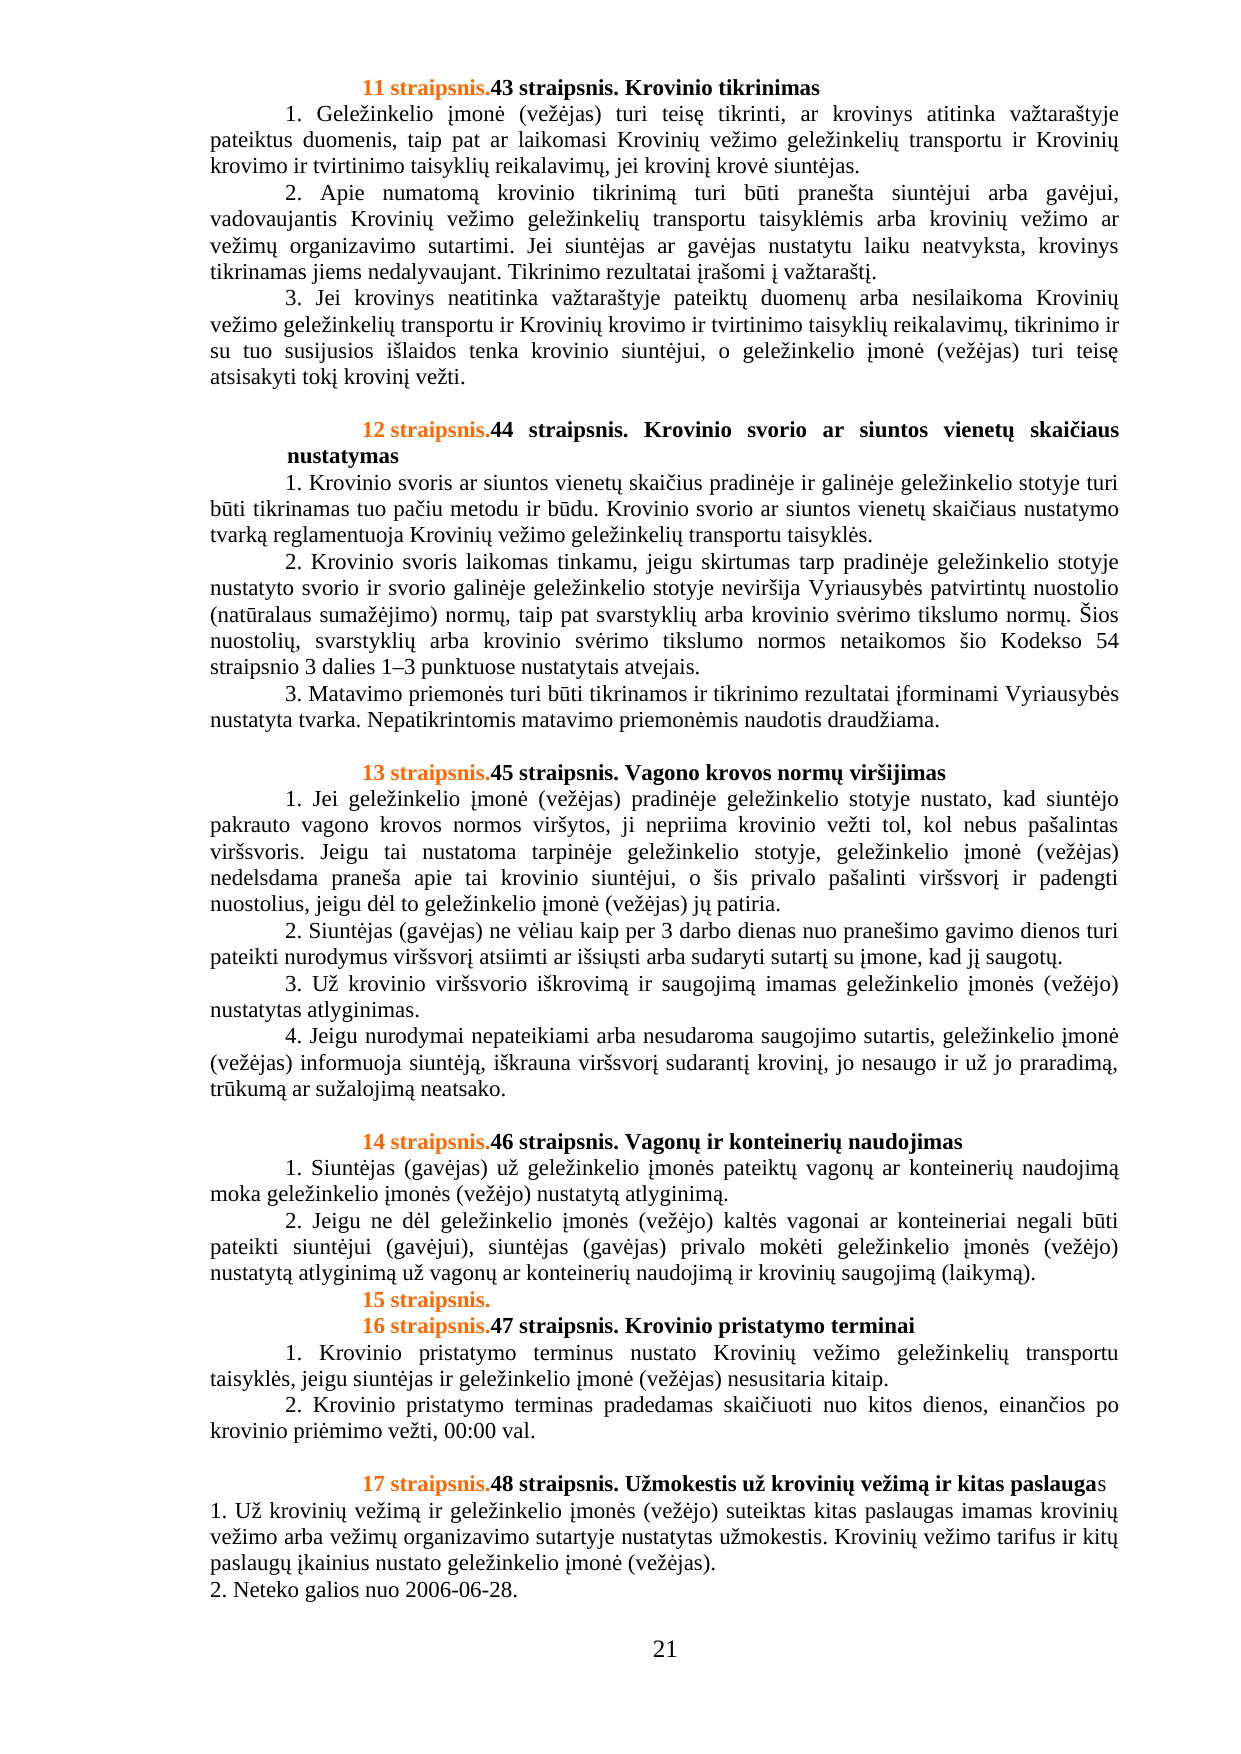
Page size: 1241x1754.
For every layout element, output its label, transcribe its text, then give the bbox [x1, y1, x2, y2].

text 4. Jeigu nurodymai nepateikiami arba nesudaroma saugojimo sutartis, geležinkelio įmonė (vežėjas) informuoja siuntėją, iškrauna viršsvorį sudarantį krovinį, jo nesaugo ir už jo praradimą, trūkumą ar sužalojimą neatsako. [210, 1022, 1120, 1101]
subtitle 45 straipsnis. Vagono krovos normų viršijimas [210, 759, 1120, 785]
text 3. Už krovinio viršsvorio iškrovimą ir saugojimą imamas geležinkelio įmonės (vežėjo) nustatytas atlyginimas. [210, 969, 1120, 1022]
text 3. Matavimo priemonės turi būti tikrinamos ir tikrinimo rezultatai įforminami Vyriausybės nustatyta tvarka. Nepatikrintomis matavimo priemonėmis naudotis draudžiama. [210, 680, 1120, 732]
text 2. Jeigu ne dėl geležinkelio įmonės (vežėjo) kaltės vagonai ar konteineriai negali būti pateikti siuntėjui (gavėjui), siuntėjas (gavėjas) privalo mokėti geležinkelio įmonės (vežėjo) nustatytą atlyginimą už vagonų ar konteinerių naudojimą ir krovinių saugojimą (laikymą). [210, 1207, 1120, 1286]
subtitle 48 straipsnis. Užmokestis už krovinių vežimą ir kitas paslaugas [210, 1470, 1120, 1497]
subtitle 46 straipsnis. Vagonų ir konteinerių naudojimas [210, 1128, 1120, 1154]
text 1. Už krovinių vežimą ir geležinkelio įmonės (vežėjo) suteiktas kitas paslaugas imamas krovinių vežimo arba vežimų organizavimo sutartyje nustatytas užmokestis. Krovinių vežimo tarifus ir kitų paslaugų įkainius nustato geležinkelio įmonė (vežėjas). [210, 1497, 1120, 1576]
text 1. Siuntėjas (gavėjas) už geležinkelio įmonės pateiktų vagonų ar konteinerių naudojimą moka geležinkelio įmonės (vežėjo) nustatytą atlyginimą. [210, 1154, 1120, 1207]
text 2. Siuntėjas (gavėjas) ne vėliau kaip per 3 darbo dienas nuo pranešimo gavimo dienos turi pateikti nurodymus viršsvorį atsiimti ar išsiųsti arba sudaryti sutartį su įmone, kad jį saugotų. [210, 917, 1120, 969]
text 2. Krovinio svoris laikomas tinkamu, jeigu skirtumas tarp pradinėje geležinkelio stotyje nustatyto svorio ir svorio galinėje geležinkelio stotyje neviršija Vyriausybės patvirtintų nuostolio (natūralaus sumažėjimo) normų, taip pat svarstyklių arba krovinio svėrimo tikslumo normų. Šios nuostolių, svarstyklių arba krovinio svėrimo tikslumo normos netaikomos šio Kodekso 54 straipsnio 3 dalies 1–3 punktuose nustatytais atvejais. [210, 548, 1120, 680]
text 1. Geležinkelio įmonė (vežėjas) turi teisę tikrinti, ar krovinys atitinka važtaraštyje pateiktus duomenis, taip pat ar laikomasi Krovinių vežimo geležinkelių transportu ir Krovinių krovimo ir tvirtinimo taisyklių reikalavimų, jei krovinį krovė siuntėjas. [210, 100, 1120, 179]
subtitle 47 straipsnis. Krovinio pristatymo terminai [210, 1312, 1120, 1338]
text 2. Neteko galios nuo 2006-06-28. [210, 1576, 1120, 1602]
subtitle 43 straipsnis. Krovinio tikrinimas [210, 73, 1120, 100]
subtitle 44 straipsnis. Krovinio svorio ar siuntos vienetų skaičiaus nustatymas [210, 416, 1120, 469]
text 1. Jei geležinkelio įmonė (vežėjas) pradinėje geležinkelio stotyje nustato, kad siuntėjo pakrauto vagono krovos normos viršytos, ji nepriima krovinio vežti tol, kol nebus pašalintas viršsvoris. Jeigu tai nustatoma tarpinėje geležinkelio stotyje, geležinkelio įmonė (vežėjas) nedelsdama praneša apie tai krovinio siuntėjui, o šis privalo pašalinti viršsvorį ir padengti nuostolius, jeigu dėl to geležinkelio įmonė (vežėjas) jų patiria. [210, 785, 1120, 917]
text 2. Krovinio pristatymo terminas pradedamas skaičiuoti nuo kitos dienos, einančios po krovinio priėmimo vežti, 00:00 val. [210, 1391, 1120, 1444]
text 1. Krovinio svoris ar siuntos vienetų skaičius pradinėje ir galinėje geležinkelio stotyje turi būti tikrinamas tuo pačiu metodu ir būdu. Krovinio svorio ar siuntos vienetų skaičiaus nustatymo tvarką reglamentuoja Krovinių vežimo geležinkelių transportu taisyklės. [210, 469, 1120, 548]
text 2. Apie numatomą krovinio tikrinimą turi būti pranešta siuntėjui arba gavėjui, vadovaujantis Krovinių vežimo geležinkelių transportu taisyklėmis arba krovinių vežimo ar vežimų organizavimo sutartimi. Jei siuntėjas ar gavėjas nustatytu laiku neatvyksta, krovinys tikrinamas jiems nedalyvaujant. Tikrinimo rezultatai įrašomi į važtaraštį. [210, 179, 1120, 284]
text 1. Krovinio pristatymo terminus nustato Krovinių vežimo geležinkelių transportu taisyklės, jeigu siuntėjas ir geležinkelio įmonė (vežėjas) nesusitaria kitaip. [210, 1338, 1120, 1391]
text 3. Jei krovinys neatitinka važtaraštyje pateiktų duomenų arba nesilaikoma Krovinių vežimo geležinkelių transportu ir Krovinių krovimo ir tvirtinimo taisyklių reikalavimų, tikrinimo ir su tuo susijusios išlaidos tenka krovinio siuntėjui, o geležinkelio įmonė (vežėjas) turi teisę atsisakyti tokį krovinį vežti. [210, 284, 1120, 390]
